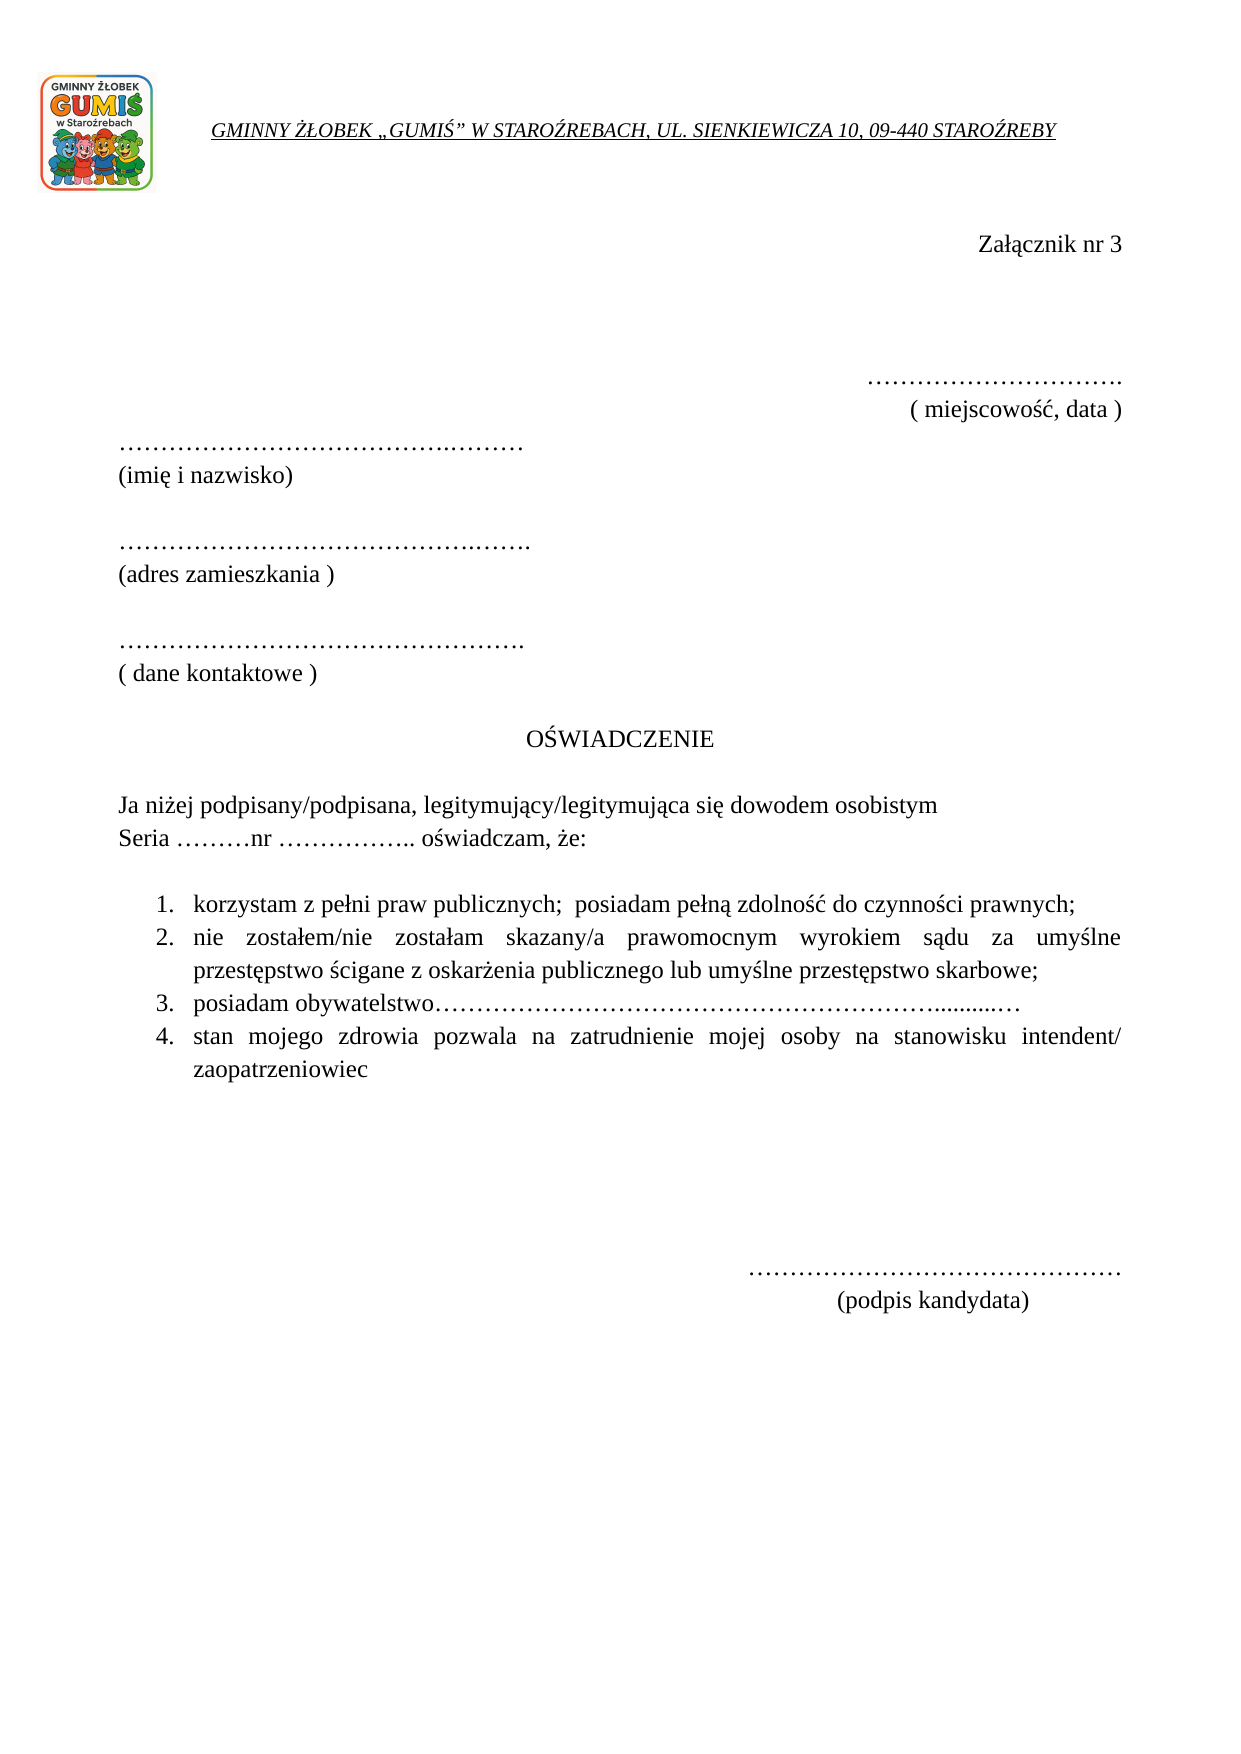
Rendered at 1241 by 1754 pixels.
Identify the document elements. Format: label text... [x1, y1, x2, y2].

text ……………………………………… [118, 1252, 1122, 1281]
text Seria ………nr …………….. oświadczam, że: [118, 823, 1122, 852]
list posiadam obywatelstwo……………………………………………………..........… [156, 988, 1122, 1017]
list nie zostałem/nie zostałam skazany/a prawomocnym wyrokiem sądu za umyślne przestępstwo ścigane z oskarżenia publicznego lub umyślne przestępstwo skarbowe; [156, 922, 1122, 984]
list korzystam z pełni praw publicznych; posiadam pełną zdolność do czynności prawnych; [156, 889, 1122, 918]
text ( miejscowość, data ) [118, 394, 1122, 423]
text Załącznik nr 3 [118, 229, 1122, 257]
text (imię i nazwisko) [118, 460, 1122, 489]
text …………………………………….……. [118, 526, 1122, 555]
text (adres zamieszkania ) [118, 559, 1122, 588]
text (podpis kandydata) [118, 1285, 1122, 1314]
text OŚWIADCZENIE [118, 724, 1122, 753]
text ………………………………….……… [118, 427, 1122, 456]
picture [37, 72, 157, 193]
text …………………………………………. [118, 625, 1122, 654]
text Ja niżej podpisany/podpisana, legitymujący/legitymująca się dowodem osobistym [118, 790, 1122, 819]
list stan mojego zdrowia pozwala na zatrudnienie mojej osoby na stanowisku intendent/ zaopatrzeniowiec [156, 1021, 1122, 1083]
text ( dane kontaktowe ) [118, 658, 1122, 687]
text …………………………. [118, 361, 1122, 389]
